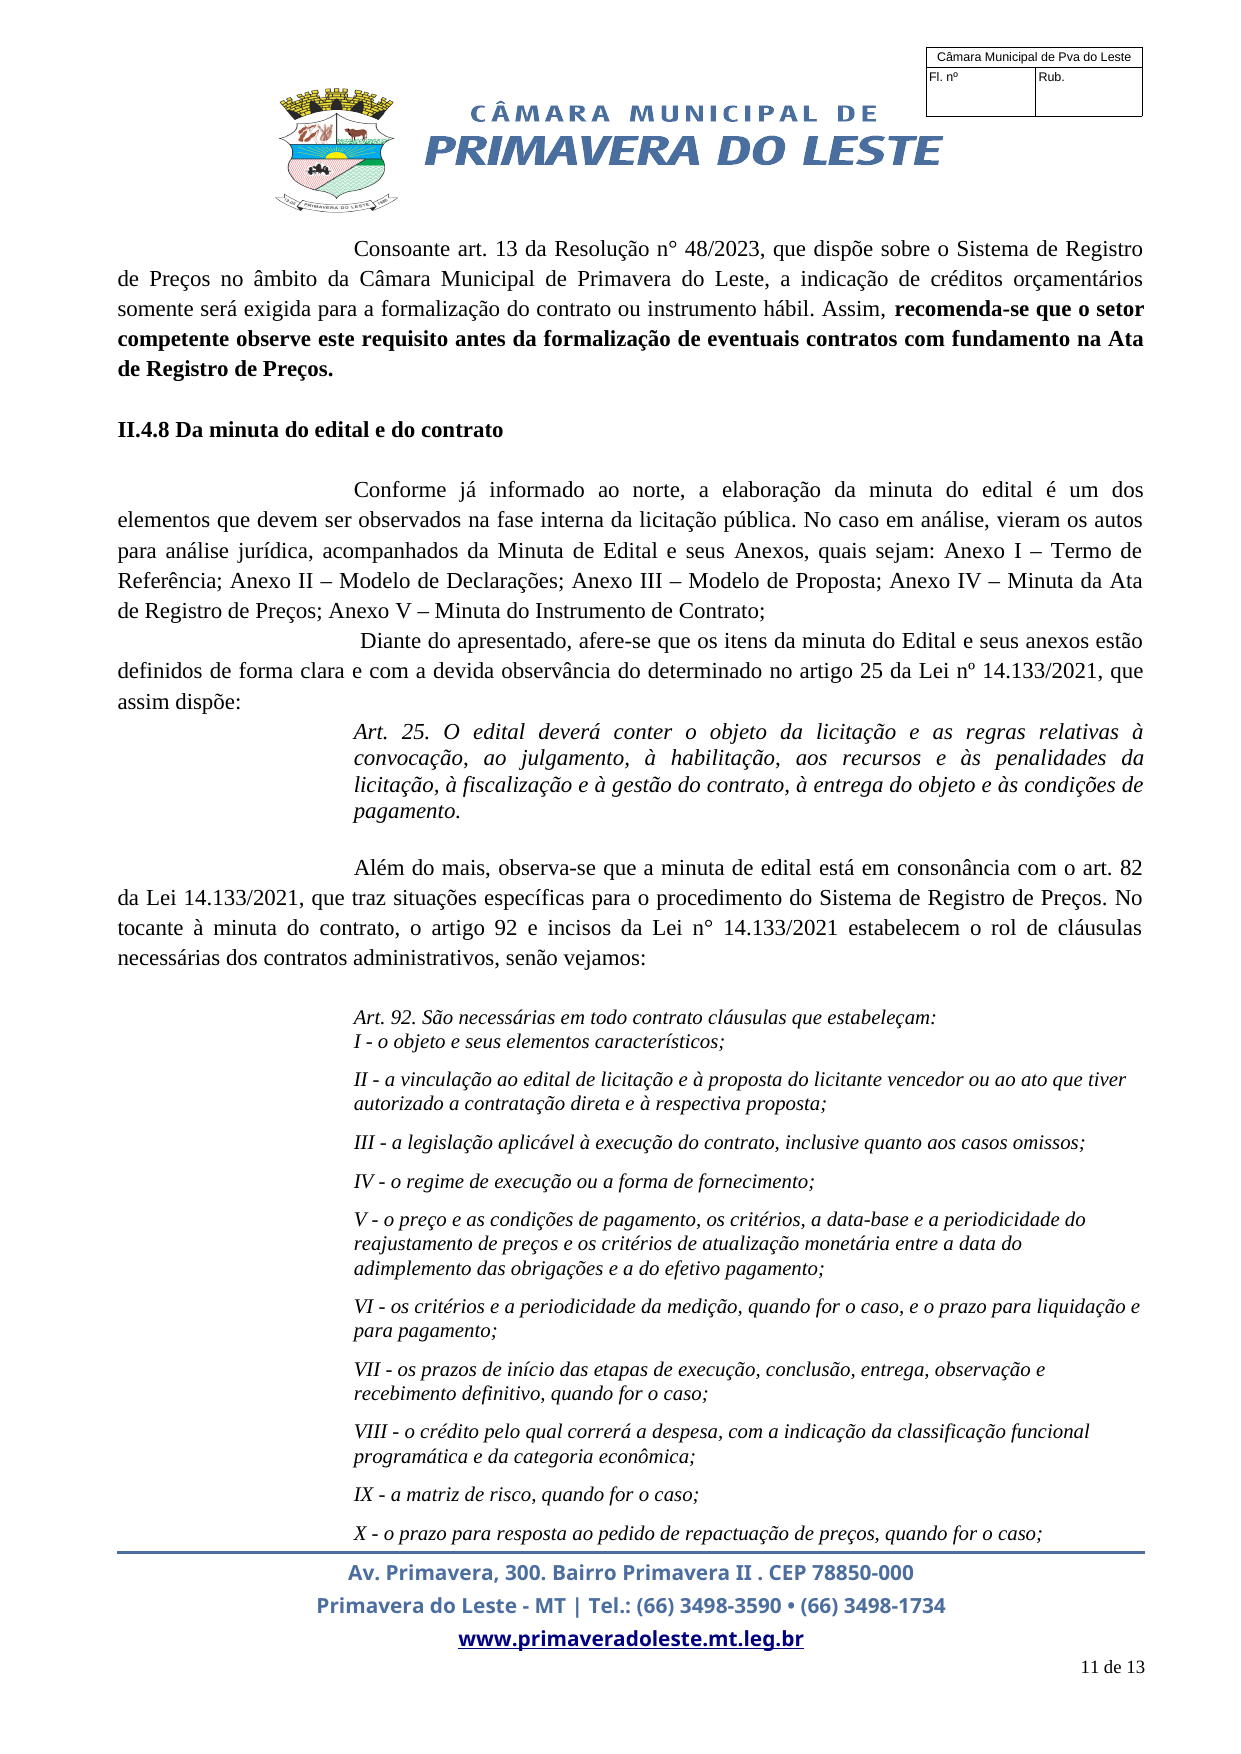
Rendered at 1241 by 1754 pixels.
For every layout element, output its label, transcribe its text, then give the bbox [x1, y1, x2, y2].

text Além do mais, observa-se que a minuta de edital está em consonância com o art. 82 da Lei 14.133/2021, que traz situações específicas para o procedimento do Sistema de Registro de Preços. No tocante à minuta do contrato, o artigo 92 e incisos da Lei n° 14.133/2021 estabelecem o rol de cláusulas necessárias dos contratos administrativos, senão vejamos: [117, 853, 1145, 971]
text VI - os critérios e a periodicidade da medição, quando for o caso, e o prazo para liquidação e para pagamento; [353, 1294, 1145, 1342]
text Art. 25. O edital deverá conter o objeto da licitação e as regras relativas à convocação, ao julgamento, à habilitação, aos recursos e às penalidades da licitação, à fiscalização e à gestão do contrato, à entrega do objeto e às condições de pagamento. [353, 718, 1145, 823]
text Conforme já informado ao norte, a elaboração da minuta do edital é um dos elementos que devem ser observados na fase interna da licitação pública. No caso em análise, vieram os autos para análise jurídica, acompanhados da Minuta de Edital e seus Anexos, quais sejam: Anexo I – Termo de Referência; Anexo II – Modelo de Declarações; Anexo III – Modelo de Proposta; Anexo IV – Minuta da Ata de Registro de Preços; Anexo V – Minuta do Instrumento de Contrato; [117, 476, 1145, 623]
text VIII - o crédito pelo qual correrá a despesa, com a indicação da classificação funcional programática e da categoria econômica; [353, 1419, 1145, 1468]
text II.4.8 Da minuta do edital e do contrato [117, 416, 1145, 442]
picture [1036, 80, 1082, 116]
picture [927, 80, 1035, 116]
text V - o preço e as condições de pagamento, os critérios, a data-base e a periodicidade do reajustamento de preços e os critérios de atualização monetária entre a data do adimplemento das obrigações e a do efetivo pagamento; [353, 1207, 1145, 1279]
text I - o objeto e seus elementos característicos; [353, 1029, 1145, 1053]
text Diante do apresentado, afere-se que os itens da minuta do Edital e seus anexos estão definidos de forma clara e com a devida observância do determinado no artigo 25 da Lei nº 14.133/2021, que assim dispõe: [117, 627, 1145, 714]
text IV - o regime de execução ou a forma de fornecimento; [353, 1169, 1145, 1193]
text X - o prazo para resposta ao pedido de repactuação de preços, quando for o caso; [353, 1521, 1145, 1545]
text II - a vinculação ao edital de licitação e à proposta do licitante vencedor ou ao ato que tiver autorizado a contratação direta e à respectiva proposta; [353, 1067, 1145, 1115]
text Consoante art. 13 da Resolução n° 48/2023, que dispõe sobre o Sistema de Registro de Preços no âmbito da Câmara Municipal de Primavera do Leste, a indicação de créditos orçamentários somente será exigida para a formalização do contrato ou instrumento hábil. Assim, recomenda-se que o setor competente observe este requisito antes da formalização de eventuais contratos com fundamento na Ata de Registro de Preços. [117, 230, 1145, 382]
text IX - a matriz de risco, quando for o caso; [353, 1482, 1145, 1506]
text III - a legislação aplicável à execução do contrato, inclusive quanto aos casos omissos; [353, 1130, 1145, 1154]
text VII - os prazos de início das etapas de execução, conclusão, entrega, observação e recebimento definitivo, quando for o caso; [353, 1357, 1145, 1405]
picture [107, 80, 1082, 222]
text Art. 92. São necessárias em todo contrato cláusulas que estabeleçam: [117, 1004, 1145, 1029]
